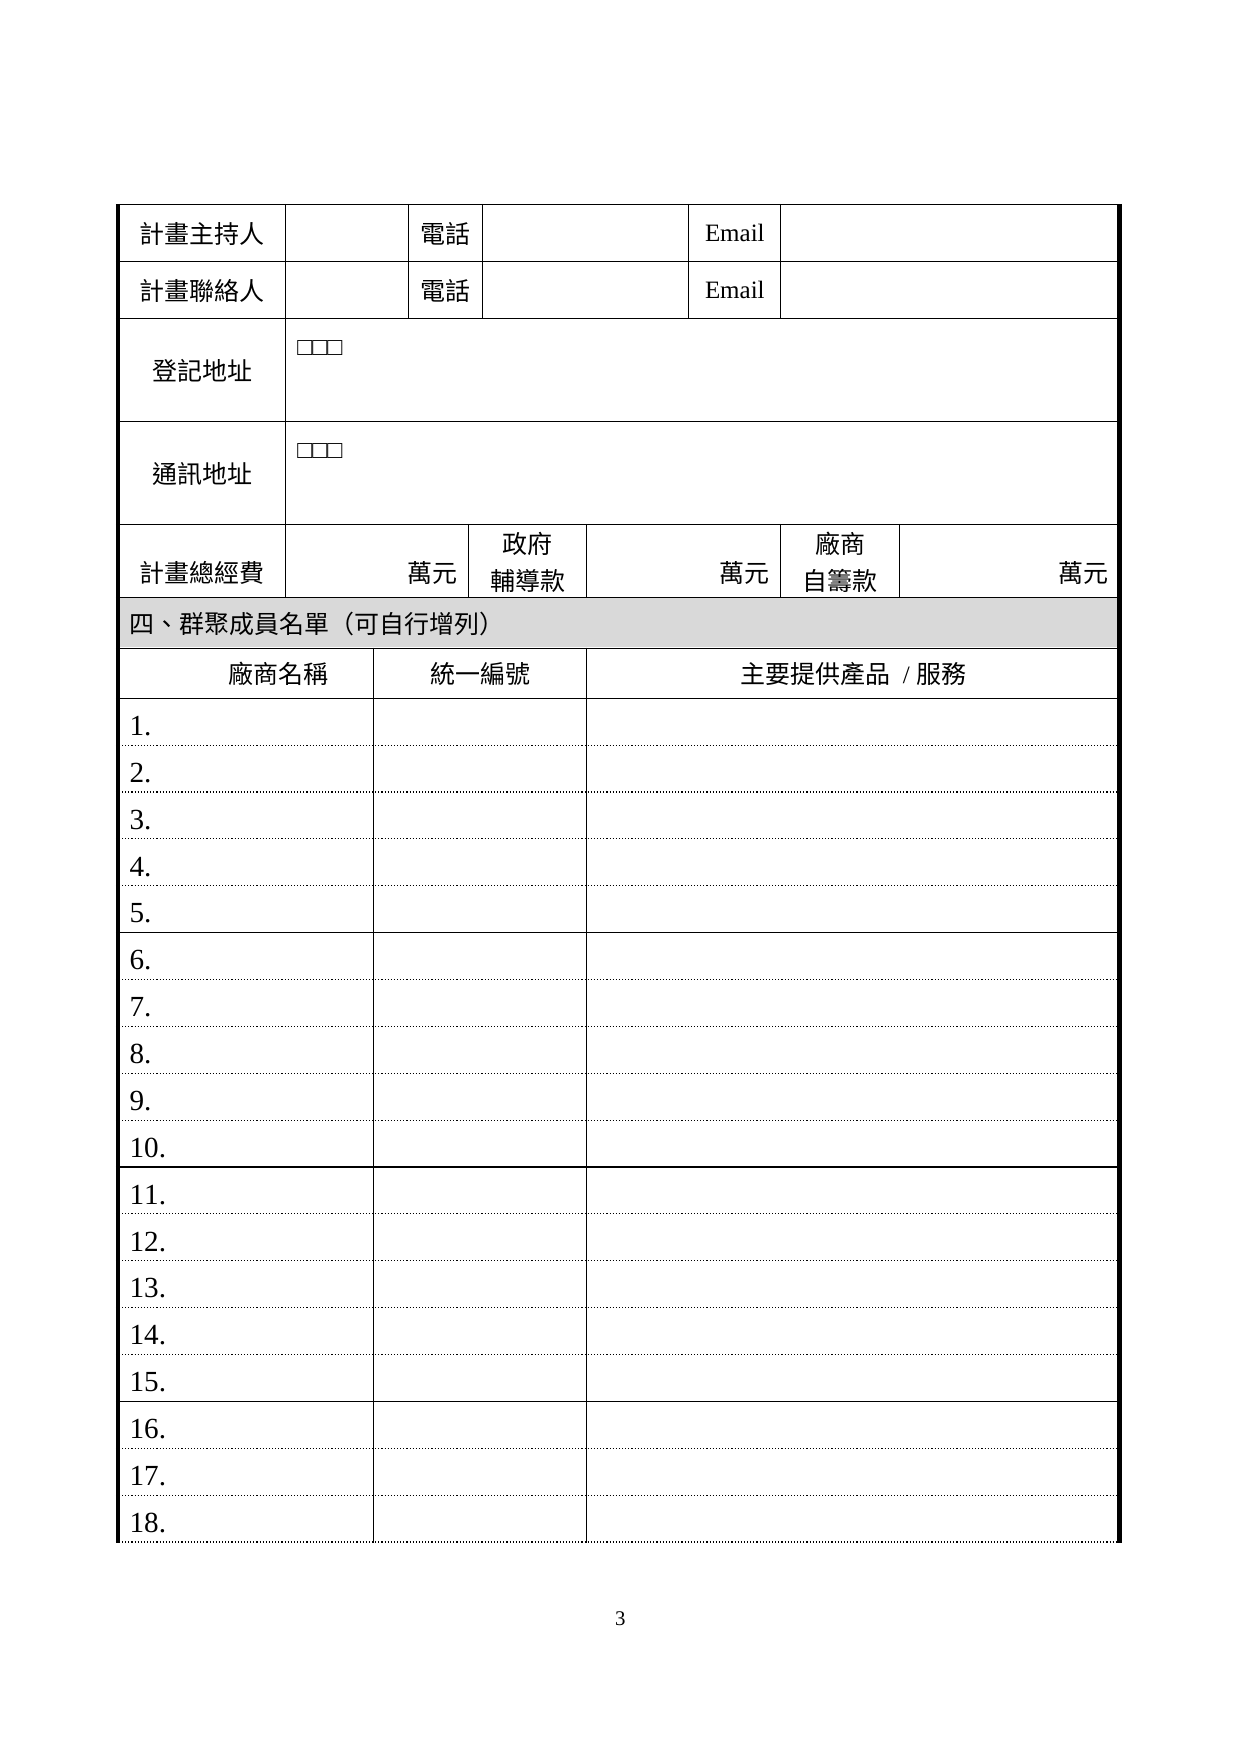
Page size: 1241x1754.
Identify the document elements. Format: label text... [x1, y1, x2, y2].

table_cell [587, 1120, 1117, 1166]
table_cell [374, 1120, 586, 1166]
table_cell [183, 885, 373, 932]
table_cell [374, 1260, 586, 1307]
table_cell [120, 933, 183, 979]
table_cell 通訊地址 [120, 422, 285, 524]
table_cell [587, 1354, 1117, 1401]
table_cell [374, 699, 586, 744]
table_cell [183, 979, 373, 1026]
table_cell [587, 1213, 1117, 1260]
table_cell [374, 1213, 586, 1260]
table_cell [587, 699, 1117, 744]
table_cell [183, 1073, 373, 1119]
table_cell [587, 838, 1117, 885]
table_cell [587, 1402, 1117, 1448]
table_cell [374, 933, 586, 979]
table_cell [120, 649, 183, 698]
table_cell [286, 262, 408, 318]
table_cell [781, 205, 1117, 261]
table_cell [183, 1495, 373, 1541]
table_cell 政府 輔導款 [469, 525, 586, 597]
table_cell [183, 1026, 373, 1073]
table_cell [483, 205, 688, 261]
table_cell [183, 1448, 373, 1494]
table_cell 統一編號 [374, 649, 586, 698]
table_cell [374, 1402, 586, 1448]
table_cell [374, 1168, 586, 1213]
table_cell [183, 1120, 373, 1166]
table_cell [120, 791, 183, 838]
table_cell 四、群聚成員名單（可自行增列） [120, 598, 1117, 647]
table_cell [183, 791, 373, 838]
table_cell [183, 1260, 373, 1307]
table_cell [120, 979, 183, 1026]
table_cell 萬元 [286, 525, 468, 597]
table_cell [183, 1213, 373, 1260]
table_cell [374, 1307, 586, 1354]
table_cell [587, 1168, 1117, 1213]
table_cell [374, 1354, 586, 1401]
table_cell [374, 838, 586, 885]
table_cell [374, 1448, 586, 1494]
table_cell [587, 1026, 1117, 1073]
table_cell [120, 1168, 183, 1213]
table_cell [120, 1307, 183, 1354]
table_cell [120, 838, 183, 885]
table_cell 計畫聯絡人 [120, 262, 285, 318]
table_cell □□□ [286, 319, 1117, 421]
table_cell 計畫主持人 [120, 205, 285, 261]
table_cell [120, 745, 183, 791]
table_cell [587, 885, 1117, 932]
table_cell [587, 1073, 1117, 1119]
table_cell [374, 745, 586, 791]
table_cell 計畫總經費 [120, 525, 285, 597]
table_cell 電話 [409, 205, 482, 261]
table_cell [483, 262, 688, 318]
table_cell 萬元 [900, 525, 1117, 597]
table_cell 萬元 [587, 525, 780, 597]
table_cell [587, 1448, 1117, 1494]
table_cell [587, 1260, 1117, 1307]
table_cell [183, 1307, 373, 1354]
table_cell [120, 1213, 183, 1260]
table_cell [374, 1026, 586, 1073]
table_cell [587, 745, 1117, 791]
table_cell 廠商名稱 [183, 649, 373, 698]
table_cell [183, 1354, 373, 1401]
table_cell 廠商 自籌款 [781, 525, 899, 597]
table_cell □□□ [286, 422, 1117, 524]
table_cell [587, 1495, 1117, 1541]
table_cell [120, 1026, 183, 1073]
table_cell [120, 699, 183, 744]
table_cell [587, 933, 1117, 979]
table_cell Email [689, 262, 780, 318]
table_cell [183, 838, 373, 885]
table_cell [374, 1495, 586, 1541]
table_cell [183, 933, 373, 979]
table_cell 登記地址 [120, 319, 285, 421]
table_cell 電話 [409, 262, 482, 318]
table_cell [374, 1073, 586, 1119]
table_cell [120, 1120, 183, 1166]
table_cell [183, 745, 373, 791]
table_cell [587, 979, 1117, 1026]
table_cell [120, 1402, 183, 1448]
table_cell [183, 1168, 373, 1213]
table_cell [183, 1402, 373, 1448]
table_cell [781, 262, 1117, 318]
table_cell [587, 1307, 1117, 1354]
table_cell 主要提供產品 / 服務 [587, 649, 1117, 698]
table_cell [286, 205, 408, 261]
table_cell [374, 791, 586, 838]
table_cell Email [689, 205, 780, 261]
table_cell [120, 1073, 183, 1119]
table_cell [120, 1495, 183, 1541]
table_cell [120, 885, 183, 932]
table_cell [183, 699, 373, 744]
table_cell [120, 1448, 183, 1494]
table_cell [374, 979, 586, 1026]
table_cell [120, 1260, 183, 1307]
table_cell [587, 791, 1117, 838]
table_cell [120, 1354, 183, 1401]
table_cell [374, 885, 586, 932]
